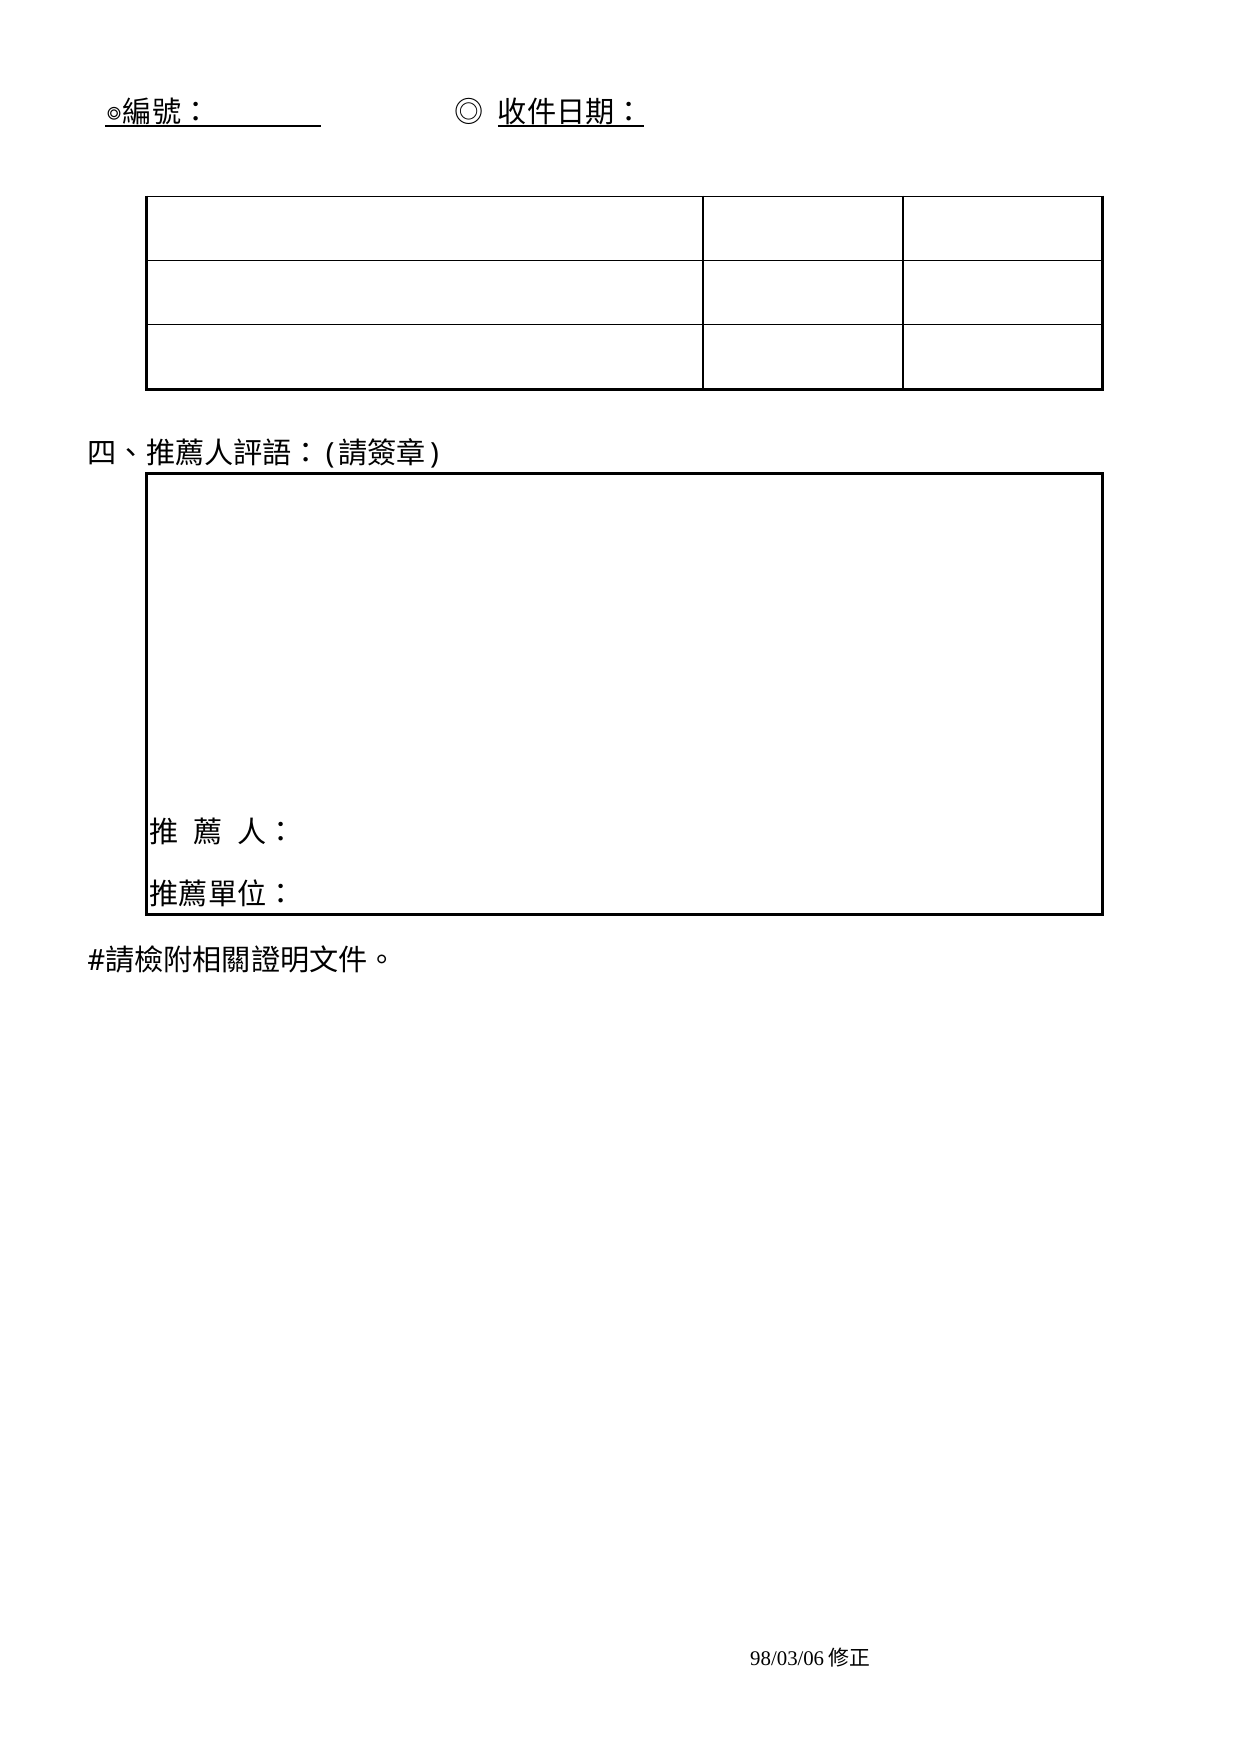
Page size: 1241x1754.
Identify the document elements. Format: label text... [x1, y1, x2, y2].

table_cell [148, 261, 702, 324]
table_cell [704, 261, 902, 324]
table_cell [904, 197, 1101, 260]
text 四、推薦人評語：(請簽章) [87, 410, 1100, 472]
table_cell [904, 261, 1101, 324]
table_cell [148, 197, 702, 260]
text #請檢附相關證明文件。 [87, 916, 1100, 978]
table_cell [148, 325, 702, 388]
table_cell [704, 197, 902, 260]
table_header 推 薦 人： 推薦單位： [148, 475, 1101, 913]
table_cell [704, 325, 902, 388]
table_cell [904, 325, 1101, 388]
